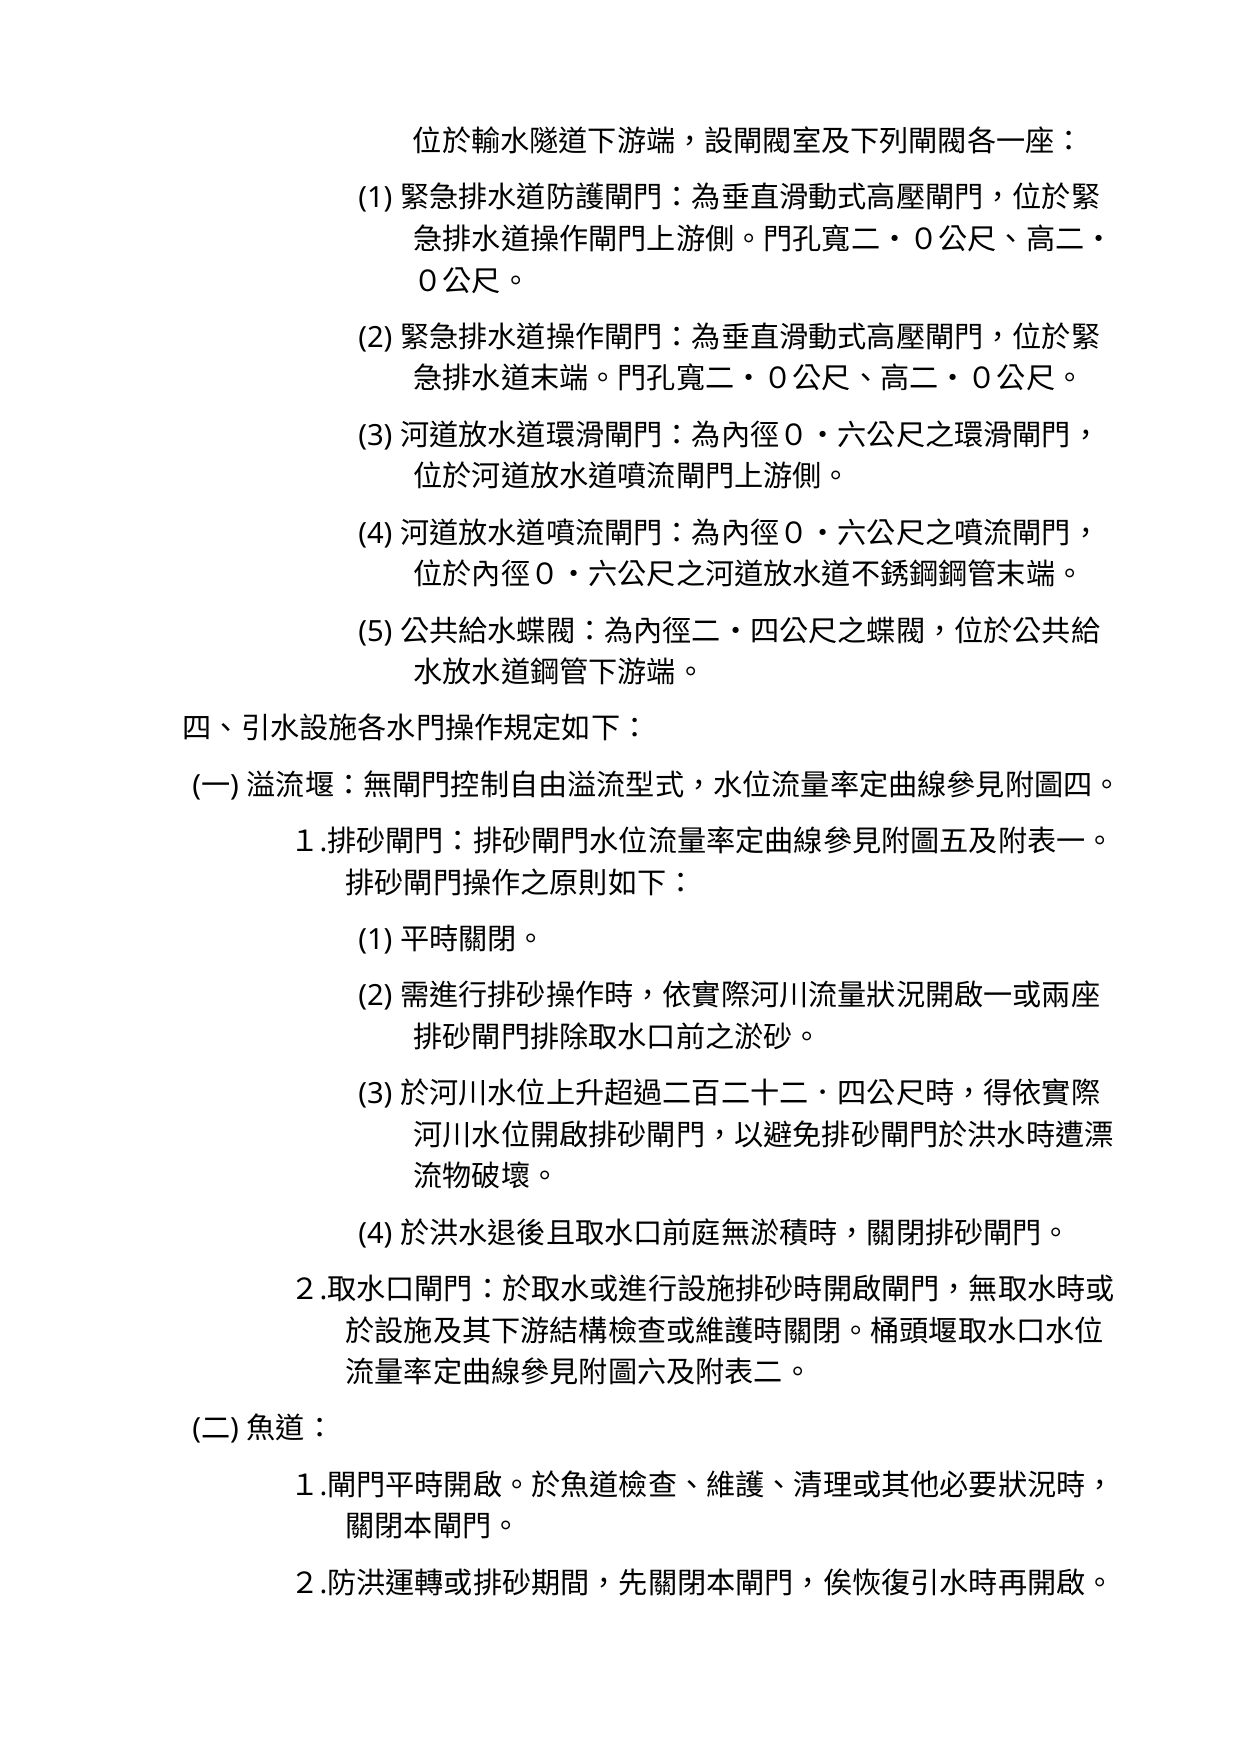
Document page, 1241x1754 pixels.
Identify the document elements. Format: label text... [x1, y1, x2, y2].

text (5) 公共給水蝶閥：為內徑二•四公尺之蝶閥，位於公共給水放水道鋼管下游端。 [358, 608, 1122, 691]
text (4) 河道放水道噴流閘門：為內徑０•六公尺之噴流閘門，位於內徑０•六公尺之河道放水道不銹鋼鋼管末端。 [358, 510, 1122, 593]
text (1) 平時關閉。 [358, 916, 1122, 958]
text ２.防洪運轉或排砂期間，先關閉本閘門，俟恢復引水時再開啟。 [290, 1560, 1122, 1601]
text 四、引水設施各水門操作規定如下： [182, 706, 1122, 747]
text (2) 需進行排砂操作時，依實際河川流量狀況開啟一或兩座排砂閘門排除取水口前之淤砂。 [358, 972, 1122, 1056]
text (1) 緊急排水道防護閘門：為垂直滑動式高壓閘門，位於緊急排水道操作閘門上游側。門孔寬二•０公尺、高二•０公尺。 [358, 174, 1122, 299]
text ２.取水口閘門：於取水或進行設施排砂時開啟閘門，無取水時或於設施及其下游結構檢查或維護時關閉。桶頭堰取水口水位流量率定曲線參見附圖六及附表二。 [290, 1266, 1122, 1391]
text (3) 河道放水道環滑閘門：為內徑０•六公尺之環滑閘門，位於河道放水道噴流閘門上游側。 [358, 412, 1122, 495]
text (3) 於河川水位上升超過二百二十二．四公尺時，得依實際河川水位開啟排砂閘門，以避免排砂閘門於洪水時遭漂流物破壞。 [358, 1070, 1122, 1195]
text 位於輸水隧道下游端，設閘閥室及下列閘閥各一座： [354, 118, 1122, 160]
text (一) 溢流堰：無閘門控制自由溢流型式，水位流量率定曲線參見附圖四。 [192, 762, 1122, 803]
text (4) 於洪水退後且取水口前庭無淤積時，關閉排砂閘門。 [358, 1210, 1122, 1251]
text (二) 魚道： [192, 1406, 1122, 1447]
text １.排砂閘門：排砂閘門水位流量率定曲線參見附圖五及附表一。排砂閘門操作之原則如下： [290, 818, 1122, 901]
text (2) 緊急排水道操作閘門：為垂直滑動式高壓閘門，位於緊急排水道末端。門孔寬二•０公尺、高二•０公尺。 [358, 314, 1122, 397]
text １.閘門平時開啟。於魚道檢查、維護、清理或其他必要狀況時，關閉本閘門。 [290, 1462, 1122, 1545]
